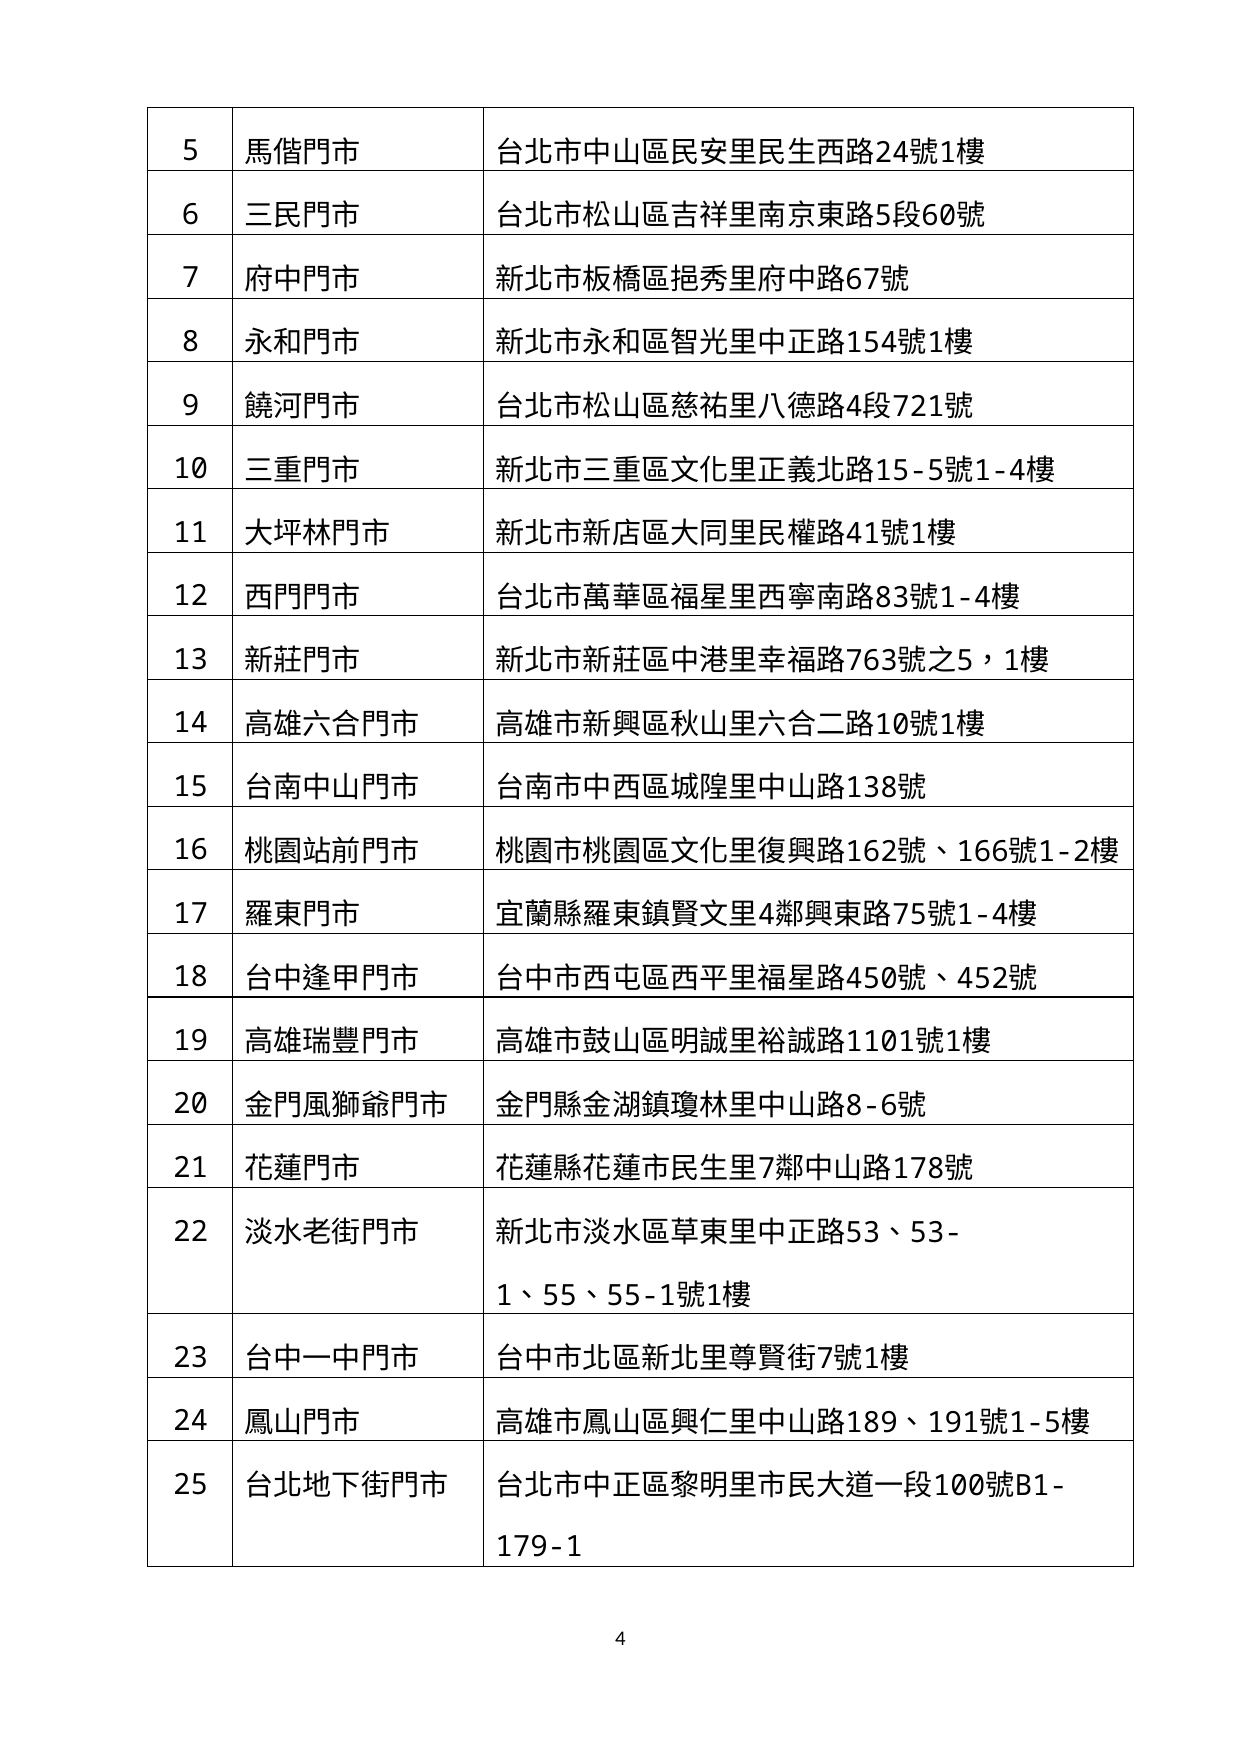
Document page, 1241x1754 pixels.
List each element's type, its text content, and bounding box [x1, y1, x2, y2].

table_cell 台中一中門市 [233, 1314, 483, 1377]
table_cell 新北市板橋區挹秀里府中路67號 [484, 235, 1133, 297]
table_cell 金門縣金湖鎮瓊林里中山路8-6號 [484, 1061, 1133, 1123]
table_cell 台北市萬華區福星里西寧南路83號1-4樓 [484, 553, 1133, 615]
table_cell 新北市三重區文化里正義北路15-5號1-4樓 [484, 426, 1133, 488]
table_cell 9 [148, 362, 232, 424]
table_cell 三民門市 [233, 171, 483, 234]
table_cell 高雄市鼓山區明誠里裕誠路1101號1樓 [484, 998, 1133, 1060]
table_cell 台北地下街門市 [233, 1441, 483, 1566]
table_cell 19 [148, 998, 232, 1060]
table_cell 20 [148, 1061, 232, 1123]
table_cell 25 [148, 1441, 232, 1566]
table_cell 21 [148, 1125, 232, 1187]
table_cell 桃園市桃園區文化里復興路162號、166號1-2樓 [484, 807, 1133, 869]
table_cell 宜蘭縣羅東鎮賢文里4鄰興東路75號1-4樓 [484, 870, 1133, 933]
table_cell 花蓮縣花蓮市民生里7鄰中山路178號 [484, 1125, 1133, 1187]
table_cell 24 [148, 1378, 232, 1440]
table_cell 新北市淡水區草東里中正路53、53-1、55、55-1號1樓 [484, 1188, 1133, 1313]
table_cell 新北市新店區大同里民權路41號1樓 [484, 489, 1133, 552]
table_cell 高雄六合門市 [233, 680, 483, 742]
table_cell 新北市新莊區中港里幸福路763號之5，1樓 [484, 616, 1133, 679]
table_cell 饒河門市 [233, 362, 483, 424]
table_cell 新北市永和區智光里中正路154號1樓 [484, 299, 1133, 361]
table_cell 台北市中山區民安里民生西路24號1樓 [484, 108, 1133, 170]
table_cell 鳳山門市 [233, 1378, 483, 1440]
table_cell 13 [148, 616, 232, 679]
table_cell 台北市松山區慈祐里八德路4段721號 [484, 362, 1133, 424]
table_cell 台中市西屯區西平里福星路450號、452號 [484, 934, 1133, 996]
table_cell 高雄市新興區秋山里六合二路10號1樓 [484, 680, 1133, 742]
table_cell 台中市北區新北里尊賢街7號1樓 [484, 1314, 1133, 1377]
table_cell 府中門市 [233, 235, 483, 297]
table_cell 大坪林門市 [233, 489, 483, 552]
table_cell 桃園站前門市 [233, 807, 483, 869]
table_cell 14 [148, 680, 232, 742]
table_cell 17 [148, 870, 232, 933]
table_cell 12 [148, 553, 232, 615]
table_cell 新莊門市 [233, 616, 483, 679]
table_cell 16 [148, 807, 232, 869]
table_cell 高雄市鳳山區興仁里中山路189、191號1-5樓 [484, 1378, 1133, 1440]
table_cell 馬偕門市 [233, 108, 483, 170]
table_cell 6 [148, 171, 232, 234]
table_cell 7 [148, 235, 232, 297]
table_cell 10 [148, 426, 232, 488]
table_cell 高雄瑞豐門市 [233, 998, 483, 1060]
table_cell 22 [148, 1188, 232, 1313]
table_cell 永和門市 [233, 299, 483, 361]
table_cell 三重門市 [233, 426, 483, 488]
table_cell 15 [148, 743, 232, 806]
table_cell 台北市松山區吉祥里南京東路5段60號 [484, 171, 1133, 234]
table_cell 台南中山門市 [233, 743, 483, 806]
table_cell 西門門市 [233, 553, 483, 615]
table_cell 台北市中正區黎明里市民大道一段100號B1-179-1 [484, 1441, 1133, 1566]
table_cell 羅東門市 [233, 870, 483, 933]
table_cell 淡水老街門市 [233, 1188, 483, 1313]
table_cell 台中逢甲門市 [233, 934, 483, 996]
table_cell 台南市中西區城隍里中山路138號 [484, 743, 1133, 806]
table_cell 18 [148, 934, 232, 996]
table_cell 11 [148, 489, 232, 552]
table_cell 5 [148, 108, 232, 170]
table_cell 23 [148, 1314, 232, 1377]
table_cell 金門風獅爺門市 [233, 1061, 483, 1123]
table_cell 花蓮門市 [233, 1125, 483, 1187]
table_cell 8 [148, 299, 232, 361]
